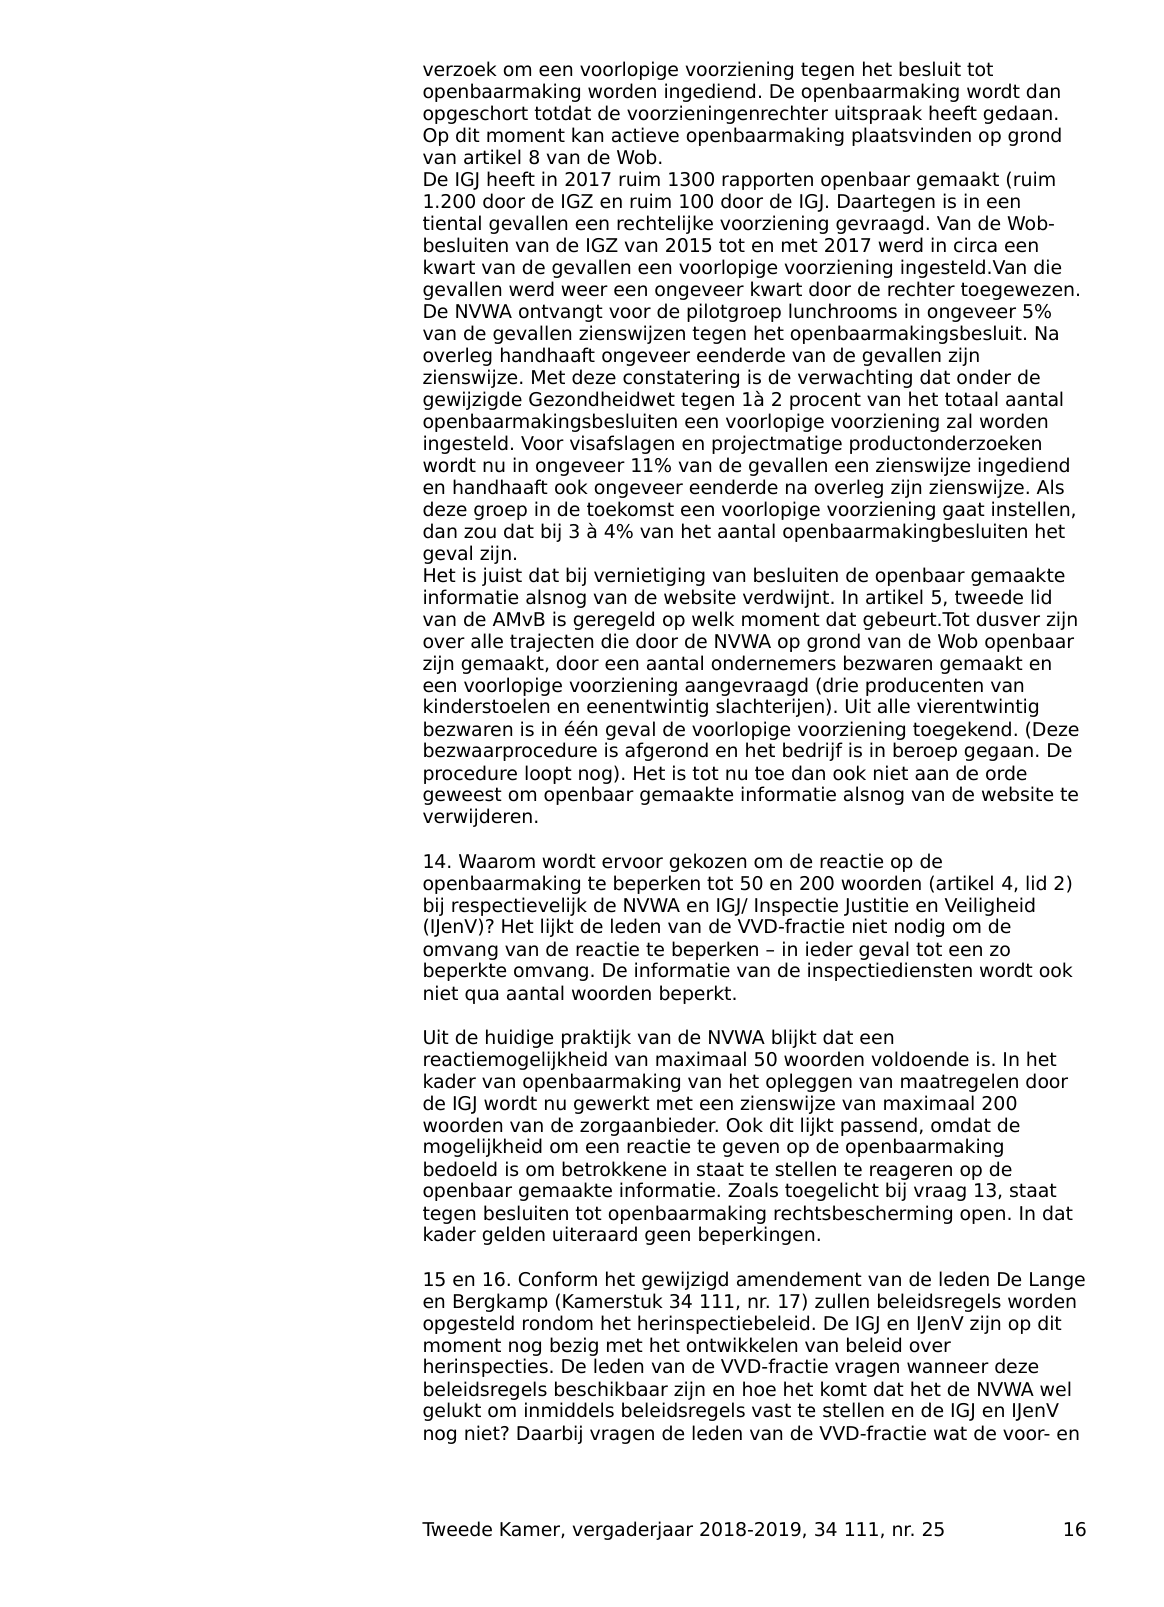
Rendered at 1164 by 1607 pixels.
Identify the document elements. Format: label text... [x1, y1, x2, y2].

text verzoek om een voorlopige voorziening tegen het besluit tot openbaarmaking worden ingediend. De openbaarmaking wordt dan opgeschort totdat de voorzieningenrechter uitspraak heeft gedaan. [422, 59, 1087, 125]
text 14. Waarom wordt ervoor gekozen om de reactie op de openbaarmaking te beperken tot 50 en 200 woorden (artikel 4, lid 2) bij respectievelijk de NVWA en IGJ/ Inspectie Justitie en Veiligheid (IJenV)? Het lijkt de leden van de VVD-fractie niet nodig om de omvang van de reactie te beperken – in ieder geval tot een zo beperkte omvang. De informatie van de inspectiediensten wordt ook niet qua aantal woorden beperkt. [422, 851, 1087, 1004]
text De IGJ heeft in 2017 ruim 1300 rapporten openbaar gemaakt (ruim 1.200 door de IGZ en ruim 100 door de IGJ. Daartegen is in een tiental gevallen een rechtelijke voorziening gevraagd. Van de Wob-besluiten van de IGZ van 2015 tot en met 2017 werd in circa een kwart van de gevallen een voorlopige voorziening ingesteld.Van die gevallen werd weer een ongeveer kwart door de rechter toegewezen. [422, 169, 1087, 301]
text Het is juist dat bij vernietiging van besluiten de openbaar gemaakte informatie alsnog van de website verdwijnt. In artikel 5, tweede lid van de AMvB is geregeld op welk moment dat gebeurt.Tot dusver zijn over alle trajecten die door de NVWA op grond van de Wob openbaar zijn gemaakt, door een aantal ondernemers bezwaren gemaakt en een voorlopige voorziening aangevraagd (drie producenten van kinderstoelen en eenentwintig slachterijen). Uit alle vierentwintig bezwaren is in één geval de voorlopige voorziening toegekend. (Deze bezwaarprocedure is afgerond en het bedrijf is in beroep gegaan. De procedure loopt nog). Het is tot nu toe dan ook niet aan de orde geweest om openbaar gemaakte informatie alsnog van de website te verwijderen. [422, 564, 1087, 828]
text 15 en 16. Conform het gewijzigd amendement van de leden De Lange en Bergkamp (Kamerstuk 34 111, nr. 17) zullen beleidsregels worden opgesteld rondom het herinspectiebeleid. De IGJ en IJenV zijn op dit moment nog bezig met het ontwikkelen van beleid over herinspecties. De leden van de VVD-fractie vragen wanneer deze beleidsregels beschikbaar zijn en hoe het komt dat het de NVWA wel gelukt om inmiddels beleidsregels vast te stellen en de IGJ en IJenV nog niet? Daarbij vragen de leden van de VVD-fractie wat de voor- en [422, 1268, 1087, 1444]
text Uit de huidige praktijk van de NVWA blijkt dat een reactiemogelijkheid van maximaal 50 woorden voldoende is. In het kader van openbaarmaking van het opleggen van maatregelen door de IGJ wordt nu gewerkt met een zienswijze van maximaal 200 woorden van de zorgaanbieder. Ook dit lijkt passend, omdat de mogelijkheid om een reactie te geven op de openbaarmaking bedoeld is om betrokkene in staat te stellen te reageren op de openbaar gemaakte informatie. Zoals toegelicht bij vraag 13, staat tegen besluiten tot openbaarmaking rechtsbescherming open. In dat kader gelden uiteraard geen beperkingen. [422, 1027, 1087, 1246]
text Op dit moment kan actieve openbaarmaking plaatsvinden op grond van artikel 8 van de Wob. [422, 125, 1087, 169]
text De NVWA ontvangt voor de pilotgroep lunchrooms in ongeveer 5% van de gevallen zienswijzen tegen het openbaarmakingsbesluit. Na overleg handhaaft ongeveer eenderde van de gevallen zijn zienswijze. Met deze constatering is de verwachting dat onder de gewijzigde Gezondheidwet tegen 1à 2 procent van het totaal aantal openbaarmakingsbesluiten een voorlopige voorziening zal worden ingesteld. Voor visafslagen en projectmatige productonderzoeken wordt nu in ongeveer 11% van de gevallen een zienswijze ingediend en handhaaft ook ongeveer eenderde na overleg zijn zienswijze. Als deze groep in de toekomst een voorlopige voorziening gaat instellen, dan zou dat bij 3 à 4% van het aantal openbaarmakingbesluiten het geval zijn. [422, 301, 1087, 564]
